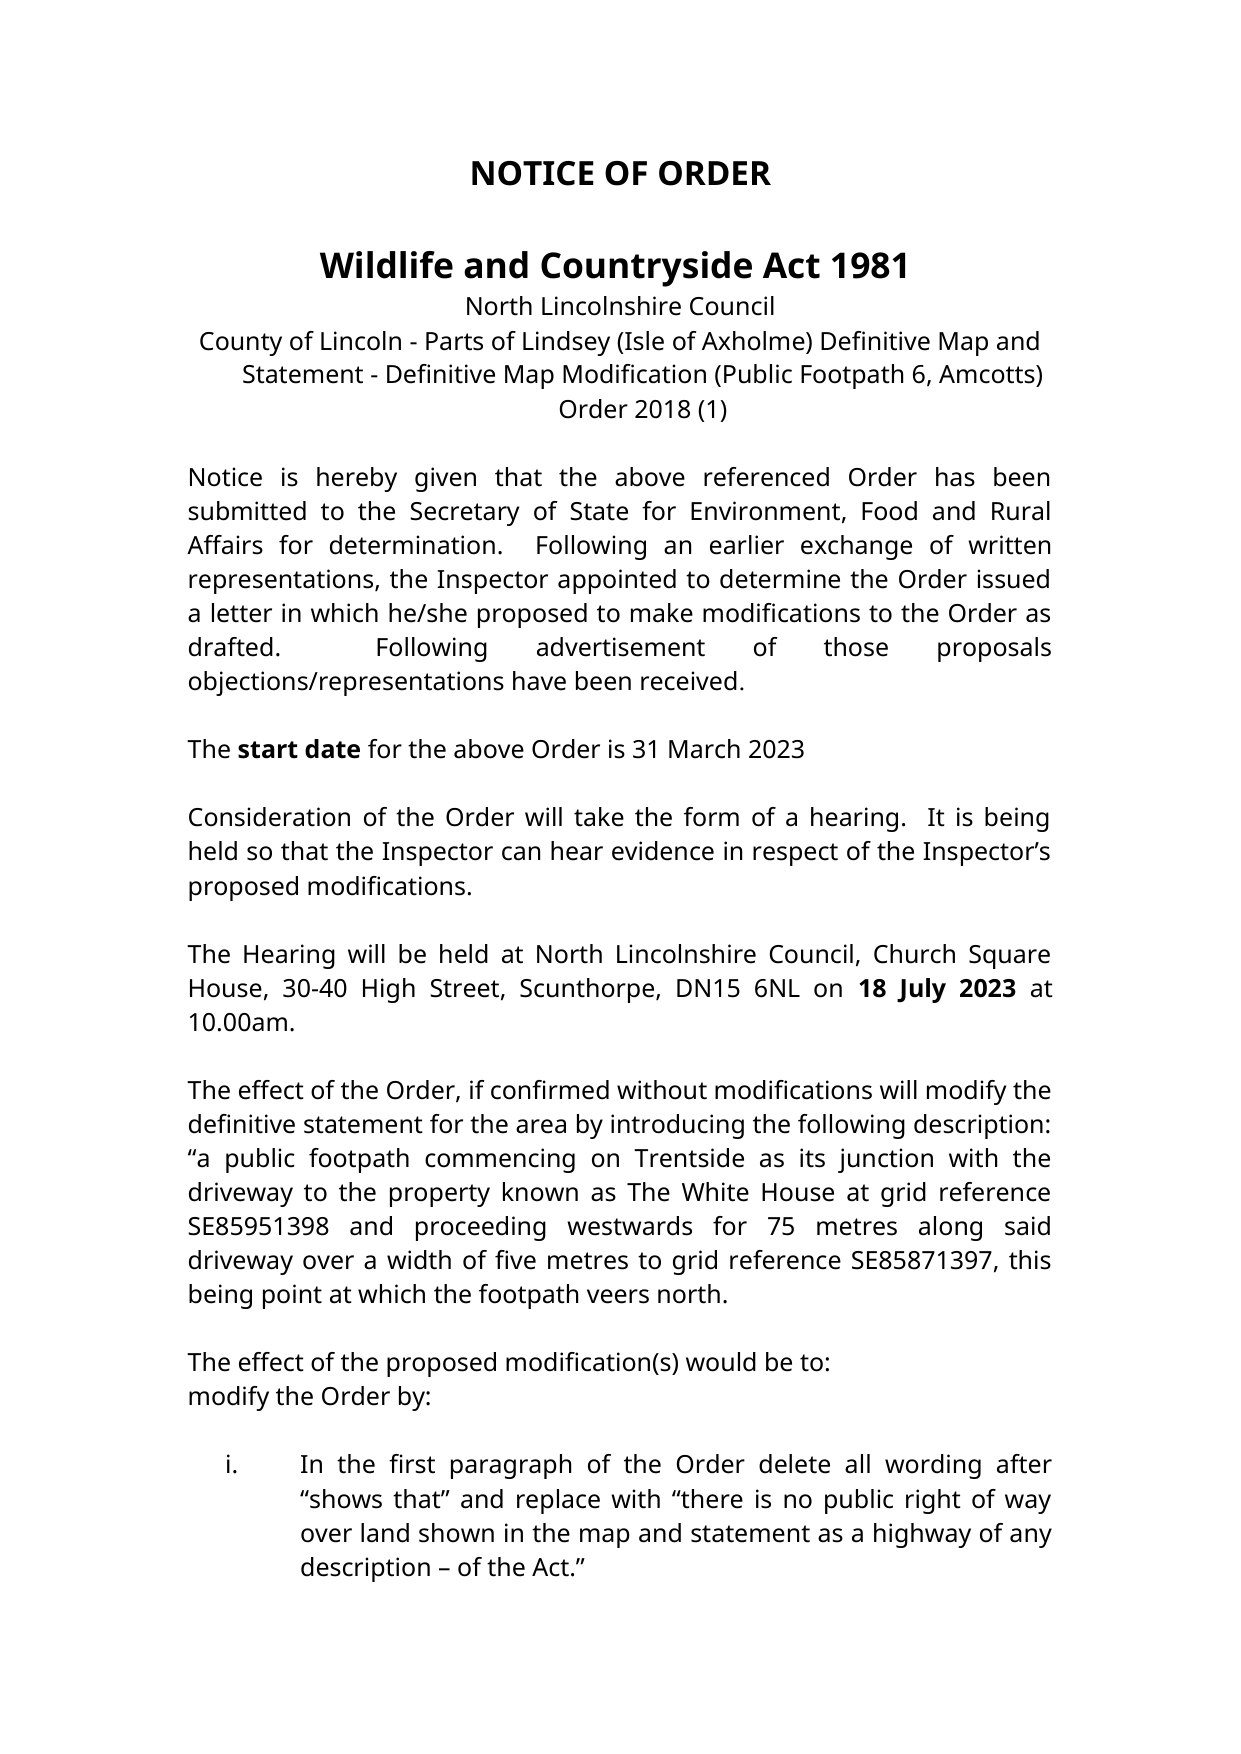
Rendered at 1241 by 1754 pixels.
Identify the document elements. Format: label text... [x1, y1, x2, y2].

text The effect of the Order, if confirmed without modifications will modify the definitive statement for the area by introducing the following description: “a public footpath commencing on Trentside as its junction with the driveway to the property known as The White House at grid reference SE85951398 and proceeding westwards for 75 metres along said driveway over a width of five metres to grid reference SE85871397, this being point at which the footpath veers north. [187, 1072, 1053, 1311]
text The start date for the above Order is 31 March 2023 [187, 732, 1053, 766]
text Notice is hereby given that the above referenced Order has been submitted to the Secretary of State for Environment, Food and Rural Affairs for determination. Following an earlier exchange of written representations, the Inspector appointed to determine the Order issued a letter in which he/she proposed to make modifications to the Order as drafted. Following advertisement of those proposals objections/representations have been received. [187, 459, 1053, 698]
text North Lincolnshire Council [187, 289, 1053, 323]
text Wildlife and Countryside Act 1981 [187, 241, 1053, 289]
text County of Lincoln - Parts of Lindsey (Isle of Axholme) Definitive Map and Statement - Definitive Map Modification (Public Footpath 6, Amcotts) Order 2018 (1) [187, 323, 1053, 425]
text The effect of the proposed modification(s) would be to: [187, 1345, 1053, 1379]
text The Hearing will be held at North Lincolnshire Council, Church Square House, 30-40 High Street, Scunthorpe, DN15 6NL on 18 July 2023 at 10.00am. [187, 936, 1053, 1038]
text modify the Order by: [187, 1379, 1053, 1413]
list In the first paragraph of the Order delete all wording after “shows that” and replace with “there is no public right of way over land shown in the map and statement as a highway of any description – of the Act.” [225, 1447, 1053, 1583]
text NOTICE OF ORDER [187, 150, 1053, 195]
text Consideration of the Order will take the form of a hearing. It is being held so that the Inspector can hear evidence in respect of the Inspector’s proposed modifications. [187, 800, 1053, 902]
